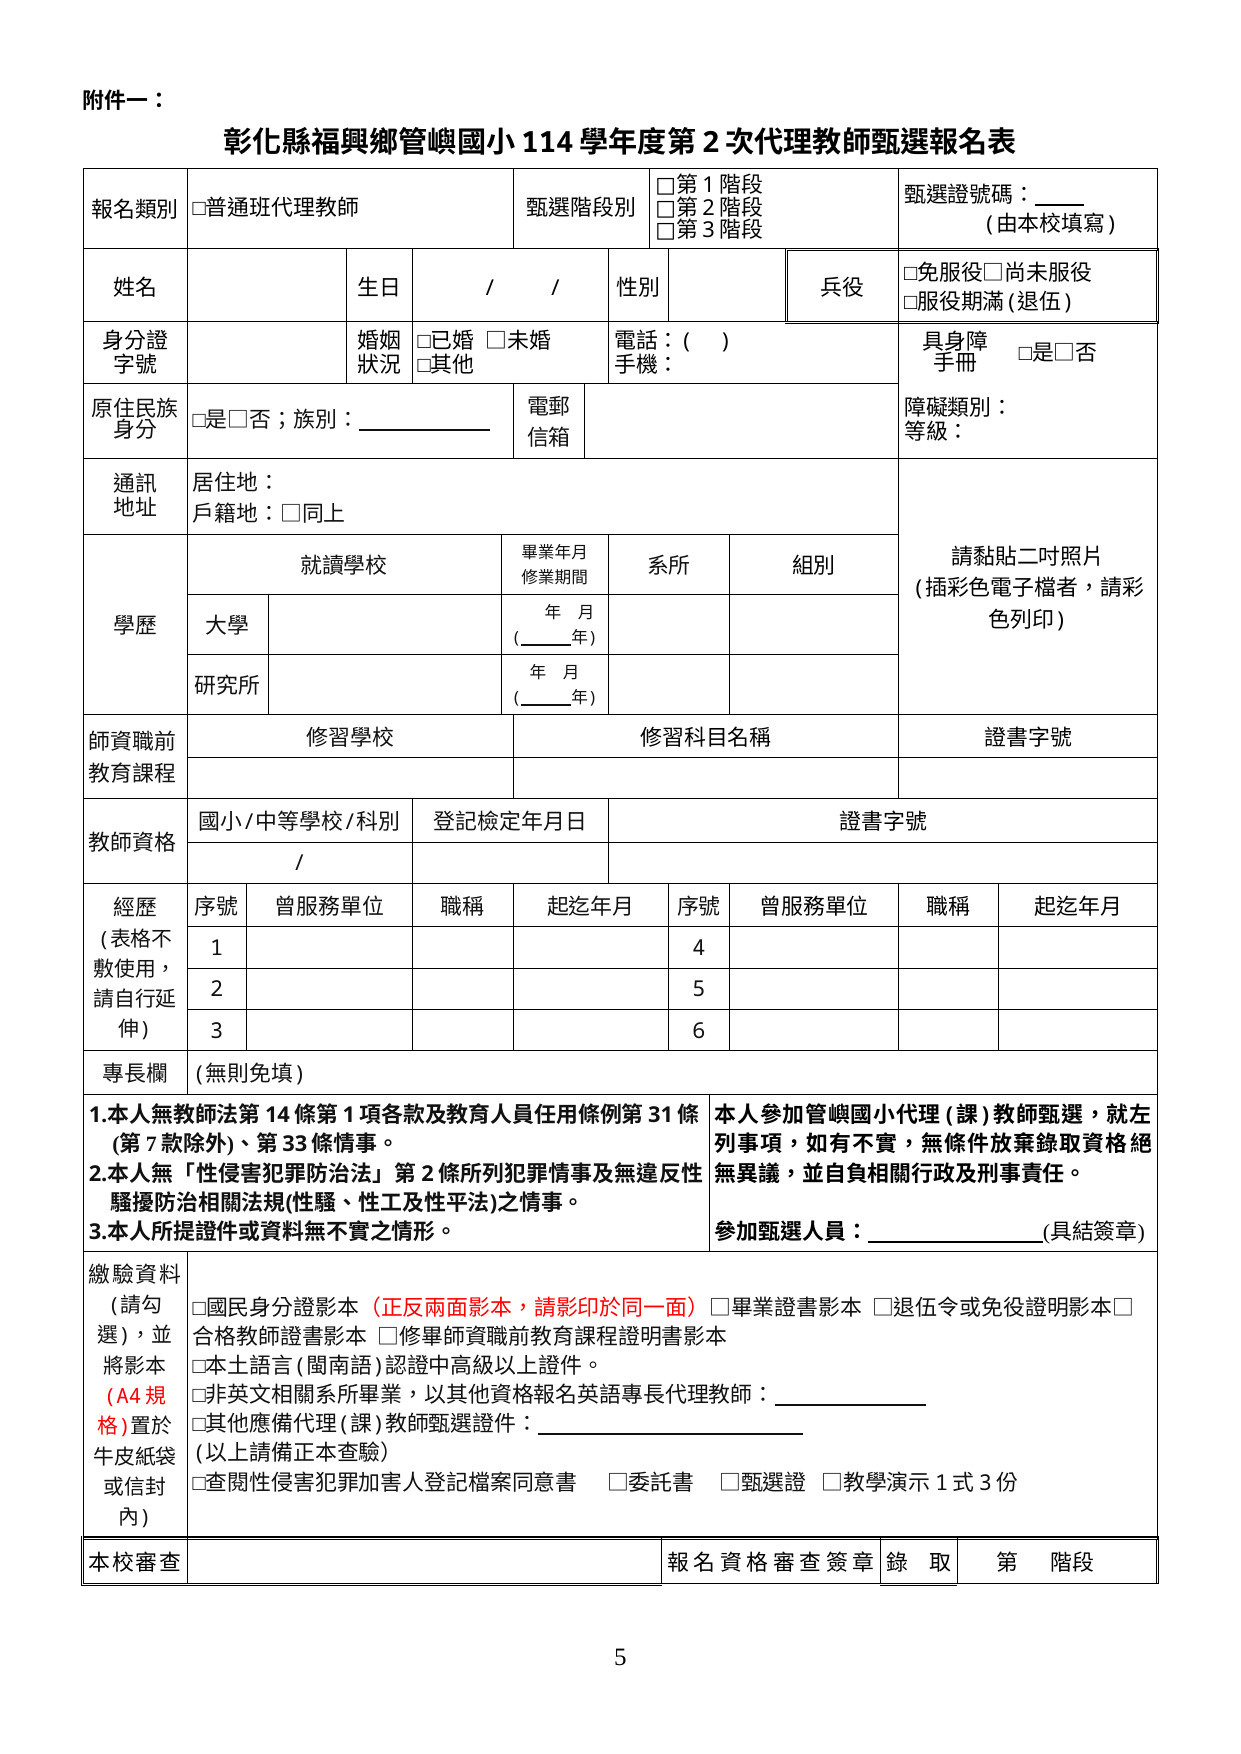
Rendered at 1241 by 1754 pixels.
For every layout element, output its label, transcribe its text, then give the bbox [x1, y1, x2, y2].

table_cell 學歷 [84, 535, 187, 714]
table_cell 6 [669, 1010, 729, 1050]
table_cell 國小/中等學校/科別 [188, 799, 412, 842]
table_cell [413, 1010, 513, 1050]
table_cell 第 階段 [958, 1540, 1156, 1583]
table_cell 經歷 (表格不敷使用，請自行延伸) [84, 884, 187, 1050]
table_cell 年 月 ( 年) [502, 595, 608, 654]
table_cell 電話：( ) 手機： [609, 322, 898, 383]
table_cell 4 [669, 927, 729, 967]
table_cell [188, 758, 513, 798]
table_cell [188, 249, 346, 321]
table_header □普通班代理教師 [188, 169, 513, 248]
table_cell 序號 [669, 884, 729, 926]
table_cell 系所 [609, 535, 729, 593]
table_cell [999, 969, 1157, 1009]
table_cell 通訊 地址 [84, 459, 187, 534]
table_cell □免服役□尚未服役 □服役期滿(退伍) [899, 251, 1156, 321]
table_cell 修習學校 [188, 715, 513, 757]
table_cell [730, 927, 898, 967]
table_cell 師資職前 教育課程 [84, 715, 187, 798]
table_cell [609, 843, 1157, 883]
table_cell 5 [669, 969, 729, 1009]
table_cell 登記檢定年月日 [413, 799, 608, 842]
table_cell 生日 [347, 249, 412, 321]
table_cell [514, 969, 668, 1009]
table_cell 曾服務單位 [730, 884, 898, 926]
table_cell [730, 595, 898, 654]
table_cell [247, 1010, 412, 1050]
table_cell 2 [188, 969, 246, 1009]
table_cell 大學 [188, 595, 268, 654]
table_cell 請黏貼二吋照片 (插彩色電子檔者，請彩色列印) [899, 459, 1157, 714]
table_cell 報名資格審查簽章 [662, 1540, 880, 1583]
table_cell 性別 [609, 249, 668, 321]
table_cell [899, 758, 1157, 798]
table_cell □是□否 [1013, 324, 1157, 383]
table_cell 姓名 [84, 249, 187, 321]
table_cell (無則免填) [188, 1051, 1157, 1093]
table_cell [730, 1010, 898, 1050]
table_cell [413, 927, 513, 967]
table_cell [899, 927, 998, 967]
table_cell [730, 655, 898, 714]
table_cell 專長欄 [84, 1051, 187, 1093]
table_cell 修習科目名稱 [514, 715, 898, 757]
table_cell 居住地： 戶籍地：□同上 [188, 459, 898, 534]
table_cell 具身障 手冊 [899, 324, 1013, 383]
table_header □第1階段 □第2階段 □第3階段 [650, 169, 898, 248]
table_cell [669, 249, 785, 321]
table_cell 起迄年月 [514, 884, 668, 926]
table_cell 1.本人無教師法第14條第1項各款及教育人員任用條例第31條(第7款除外)、第33條情事。 2.本人無「性侵害犯罪防治法」第2條所列犯罪情事及無違反性騷擾防治相關法規(性騷、性工及性平法)之情事。 3.本人所提證件或資料無不實之情形。 [84, 1095, 709, 1251]
table_cell □是□否；族別： [188, 384, 513, 458]
table_cell 兵役 [788, 251, 898, 321]
table_cell 職稱 [413, 884, 513, 926]
table_cell [609, 655, 729, 714]
table_cell 年 月 ( 年) [502, 655, 608, 714]
table_cell [899, 969, 998, 1009]
table_cell 婚姻 狀況 [347, 322, 412, 383]
table_cell 1 [188, 927, 246, 967]
table_cell [514, 758, 898, 798]
text 附件一： [83, 83, 1157, 114]
table_cell [899, 1010, 998, 1050]
table_cell 證書字號 [609, 799, 1157, 842]
table_cell 證書字號 [899, 715, 1157, 757]
table_cell [730, 969, 898, 1009]
table_cell 電郵 信箱 [514, 384, 584, 458]
table_cell □已婚 □未婚 □其他 [413, 322, 608, 383]
table_cell [269, 655, 501, 714]
table_cell [188, 322, 346, 383]
table_cell □國民身分證影本（正反兩面影本，請影印於同一面）□畢業證書影本 □退伍令或免役證明影本□合格教師證書影本 □修畢師資職前教育課程證明書影本 □本土語言(閩南語)認證中高級以上證件。 □非英文相關系所畢業，以其他資格報名英語專長代理教師： □其他應備代理(課)教師甄選證件： (以上請備正本查驗） □查閱性侵害犯罪加害人登記檔案同意書 □委託書 □甄選證 □教學演示1式3份 [188, 1252, 1157, 1536]
table_cell 序號 [188, 884, 246, 926]
table_cell [413, 969, 513, 1009]
table_cell 職稱 [899, 884, 998, 926]
table_cell 原住民族身分 [84, 384, 187, 458]
text 彰化縣福興鄉管嶼國小114學年度第2次代理教師甄選報名表 [83, 119, 1157, 161]
table_cell 繳驗資料 (請勾選)，並將影本(A4規格)置於牛皮紙袋或信封內) [84, 1252, 187, 1536]
table_cell [609, 595, 729, 654]
table_cell 研究所 [188, 655, 268, 714]
table_cell 起迄年月 [999, 884, 1157, 926]
table_cell 障礙類別： 等級： [899, 383, 1157, 458]
table_cell [999, 1010, 1157, 1050]
table_cell [247, 927, 412, 967]
table_cell 本人參加管嶼國小代理(課)教師甄選，就左列事項，如有不實，無條件放棄錄取資格絕無異議，並自負相關行政及刑事責任。 參加甄選人員： (具結簽章) [710, 1095, 1157, 1251]
table_cell [413, 843, 608, 883]
table_cell [247, 969, 412, 1009]
table_cell / [188, 843, 412, 883]
table_cell 曾服務單位 [247, 884, 412, 926]
table_cell [585, 384, 898, 458]
table_cell 錄取 [881, 1540, 957, 1583]
table_cell 畢業年月 修業期間 [502, 535, 608, 593]
table_header 甄選證號碼： (由本校填寫) [899, 169, 1157, 248]
table_cell [188, 1540, 661, 1583]
table_cell 本校審查 [84, 1540, 187, 1583]
table_header 甄選階段別 [514, 169, 649, 248]
table_cell 組別 [730, 535, 898, 593]
table_cell 身分證 字號 [84, 322, 187, 383]
table_cell [269, 595, 501, 654]
table_cell 3 [188, 1010, 246, 1050]
table_header 報名類別 [84, 169, 187, 248]
table_cell [514, 927, 668, 967]
table_cell 就讀學校 [188, 535, 501, 593]
table_cell [999, 927, 1157, 967]
table_cell [514, 1010, 668, 1050]
table_cell / / [413, 249, 608, 321]
table_cell 教師資格 [84, 799, 187, 883]
